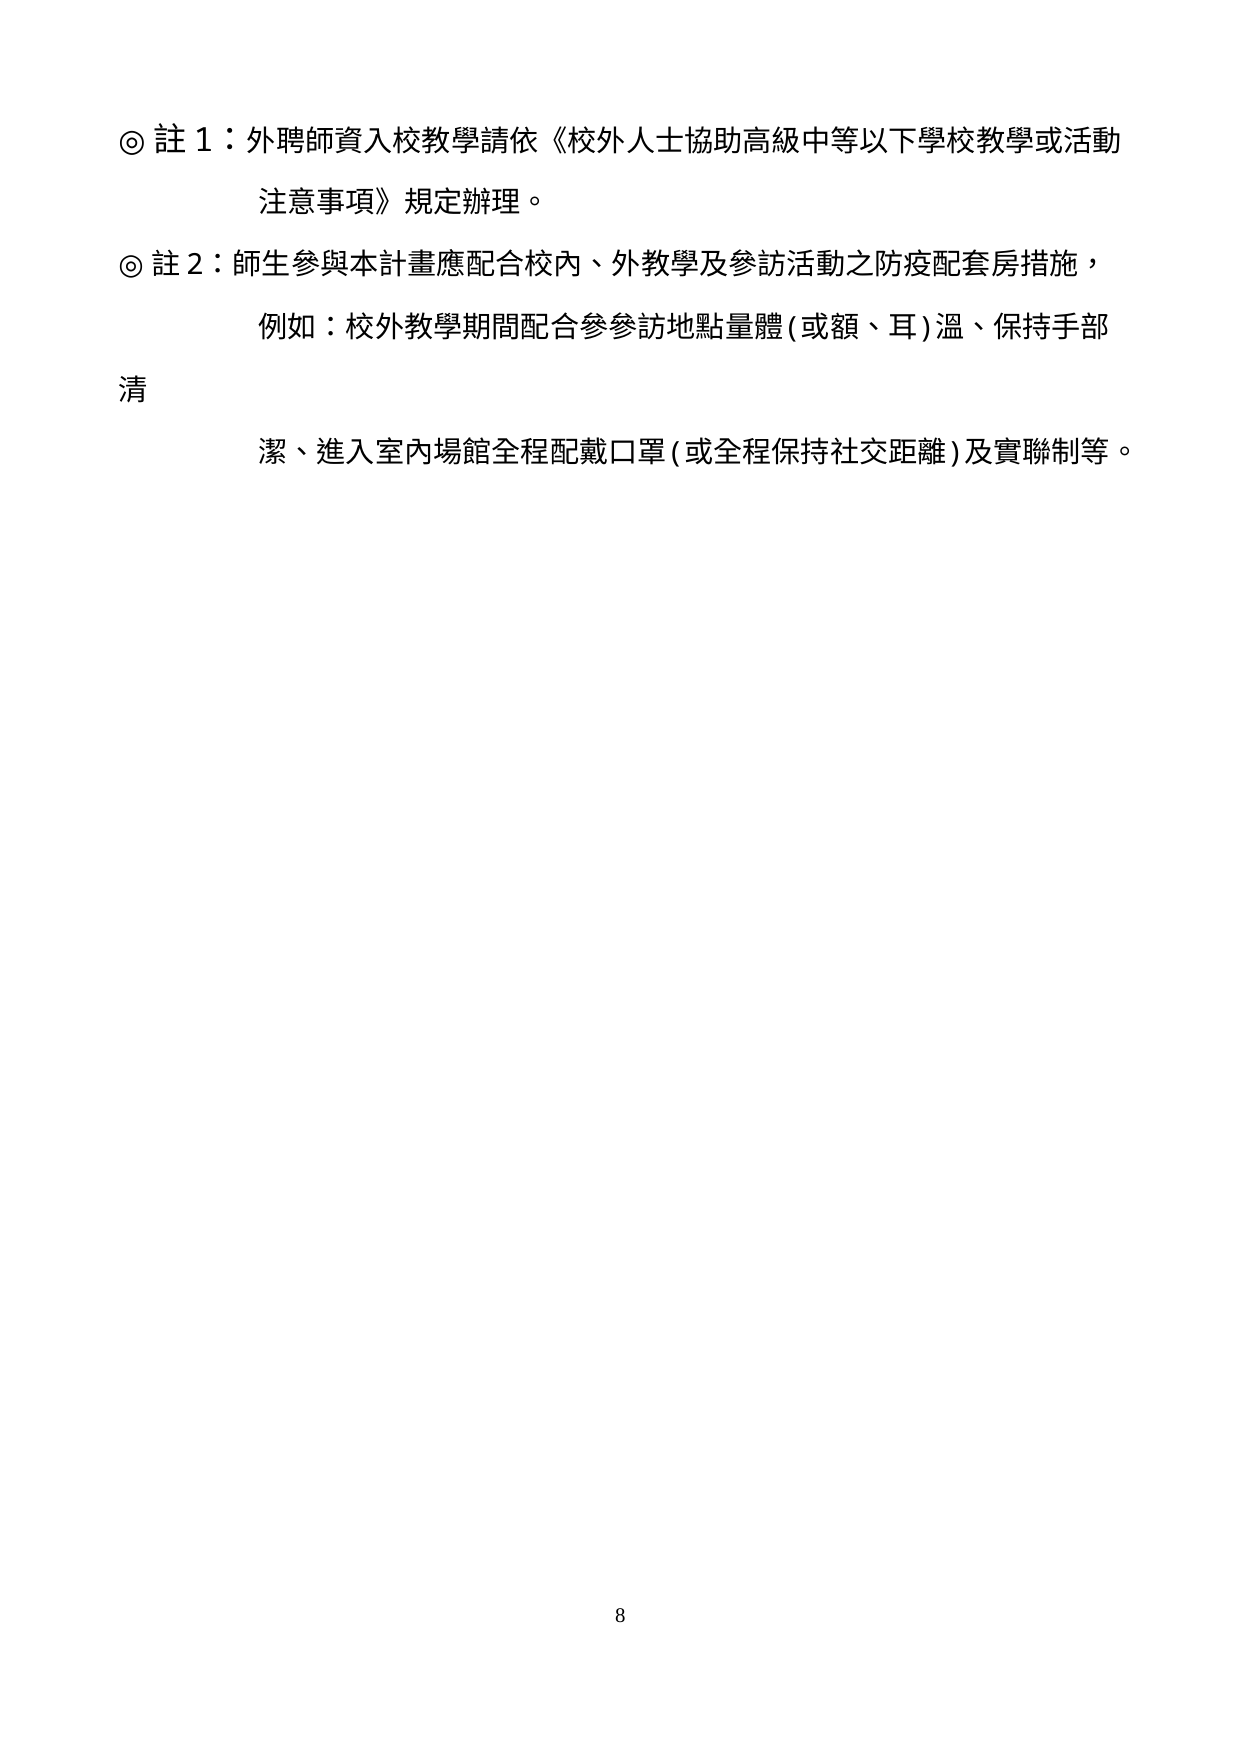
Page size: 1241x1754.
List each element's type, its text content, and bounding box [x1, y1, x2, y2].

text 注意事項》規定辦理。 [118, 158, 1122, 221]
text ◎ 註2：師生參與本計畫應配合校內、外教學及參訪活動之防疫配套房措施， [118, 221, 1122, 283]
text 例如：校外教學期間配合參參訪地點量體(或額、耳)溫、保持手部清 [118, 283, 1122, 408]
text ◎ 註1：外聘師資入校教學請依《校外人士協助高級中等以下學校教學或活動 [118, 96, 1122, 158]
text 潔、進入室內場館全程配戴口罩(或全程保持社交距離)及實聯制等。 [118, 408, 1122, 471]
